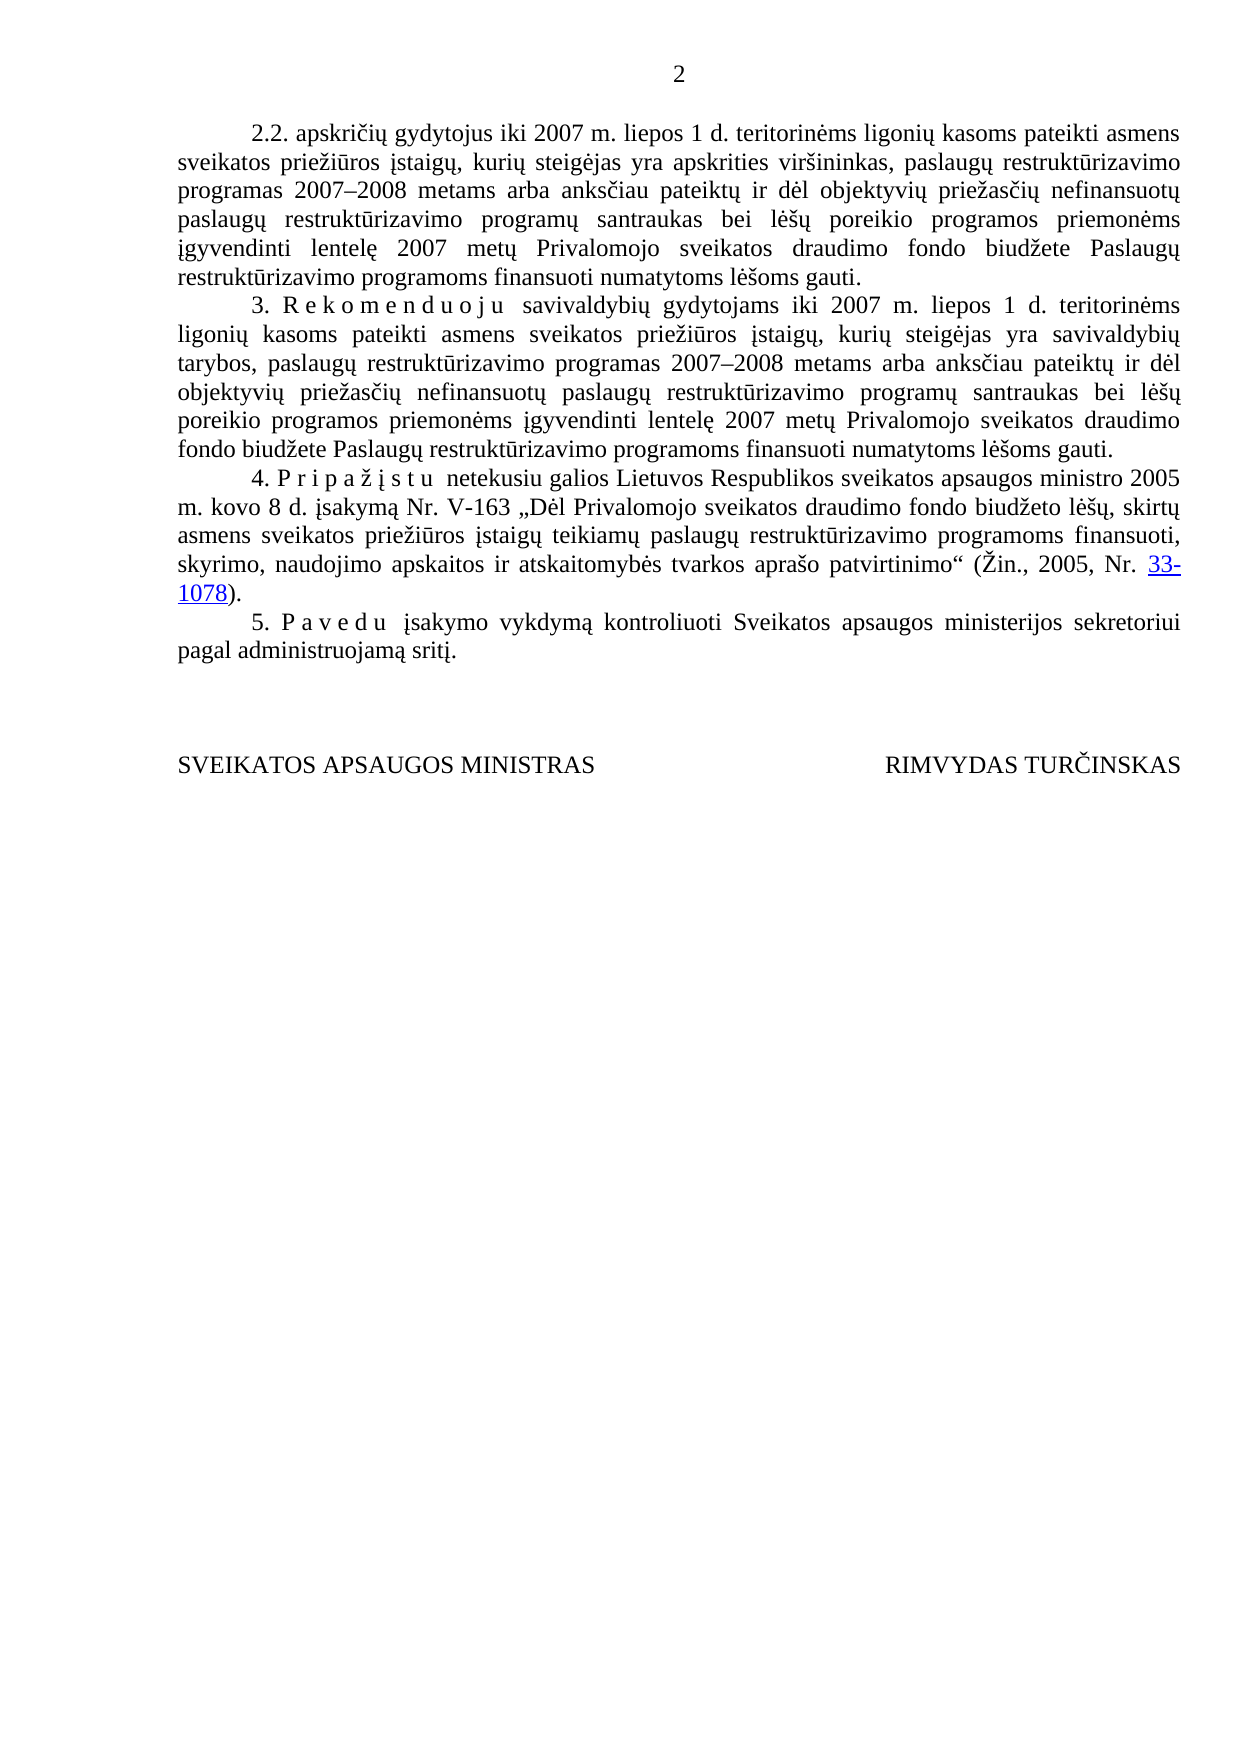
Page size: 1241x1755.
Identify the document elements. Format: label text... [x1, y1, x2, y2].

text SVEIKATOS APSAUGOS MINISTRAS RIMVYDAS TURČINSKAS [177, 751, 1181, 779]
text 5. Pavedu įsakymo vykdymą kontroliuoti Sveikatos apsaugos ministerijos sekretoriui pagal administruojamą sritį. [177, 607, 1181, 664]
text 2.2. apskričių gydytojus iki 2007 m. liepos 1 d. teritorinėms ligonių kasoms pateikti asmens sveikatos priežiūros įstaigų, kurių steigėjas yra apskrities viršininkas, paslaugų restruktūrizavimo programas 2007–2008 metams arba anksčiau pateiktų ir dėl objektyvių priežasčių nefinansuotų paslaugų restruktūrizavimo programų santraukas bei lėšų poreikio programos priemonėms įgyvendinti lentelę 2007 metų Privalomojo sveikatos draudimo fondo biudžete Paslaugų restruktūrizavimo programoms finansuoti numatytoms lėšoms gauti. [177, 118, 1181, 291]
text 3. Rekomenduoju savivaldybių gydytojams iki 2007 m. liepos 1 d. teritorinėms ligonių kasoms pateikti asmens sveikatos priežiūros įstaigų, kurių steigėjas yra savivaldybių tarybos, paslaugų restruktūrizavimo programas 2007–2008 metams arba anksčiau pateiktų ir dėl objektyvių priežasčių nefinansuotų paslaugų restruktūrizavimo programų santraukas bei lėšų poreikio programos priemonėms įgyvendinti lentelę 2007 metų Privalomojo sveikatos draudimo fondo biudžete Paslaugų restruktūrizavimo programoms finansuoti numatytoms lėšoms gauti. [177, 291, 1181, 463]
text 4. Pripažįstu netekusiu galios Lietuvos Respublikos sveikatos apsaugos ministro 2005 m. kovo 8 d. įsakymą Nr. V-163 „Dėl Privalomojo sveikatos draudimo fondo biudžeto lėšų, skirtų asmens sveikatos priežiūros įstaigų teikiamų paslaugų restruktūrizavimo programoms finansuoti, skyrimo, naudojimo apskaitos ir atskaitomybės tvarkos aprašo patvirtinimo“ (Žin., 2005, Nr. 33-1078). [177, 463, 1181, 607]
